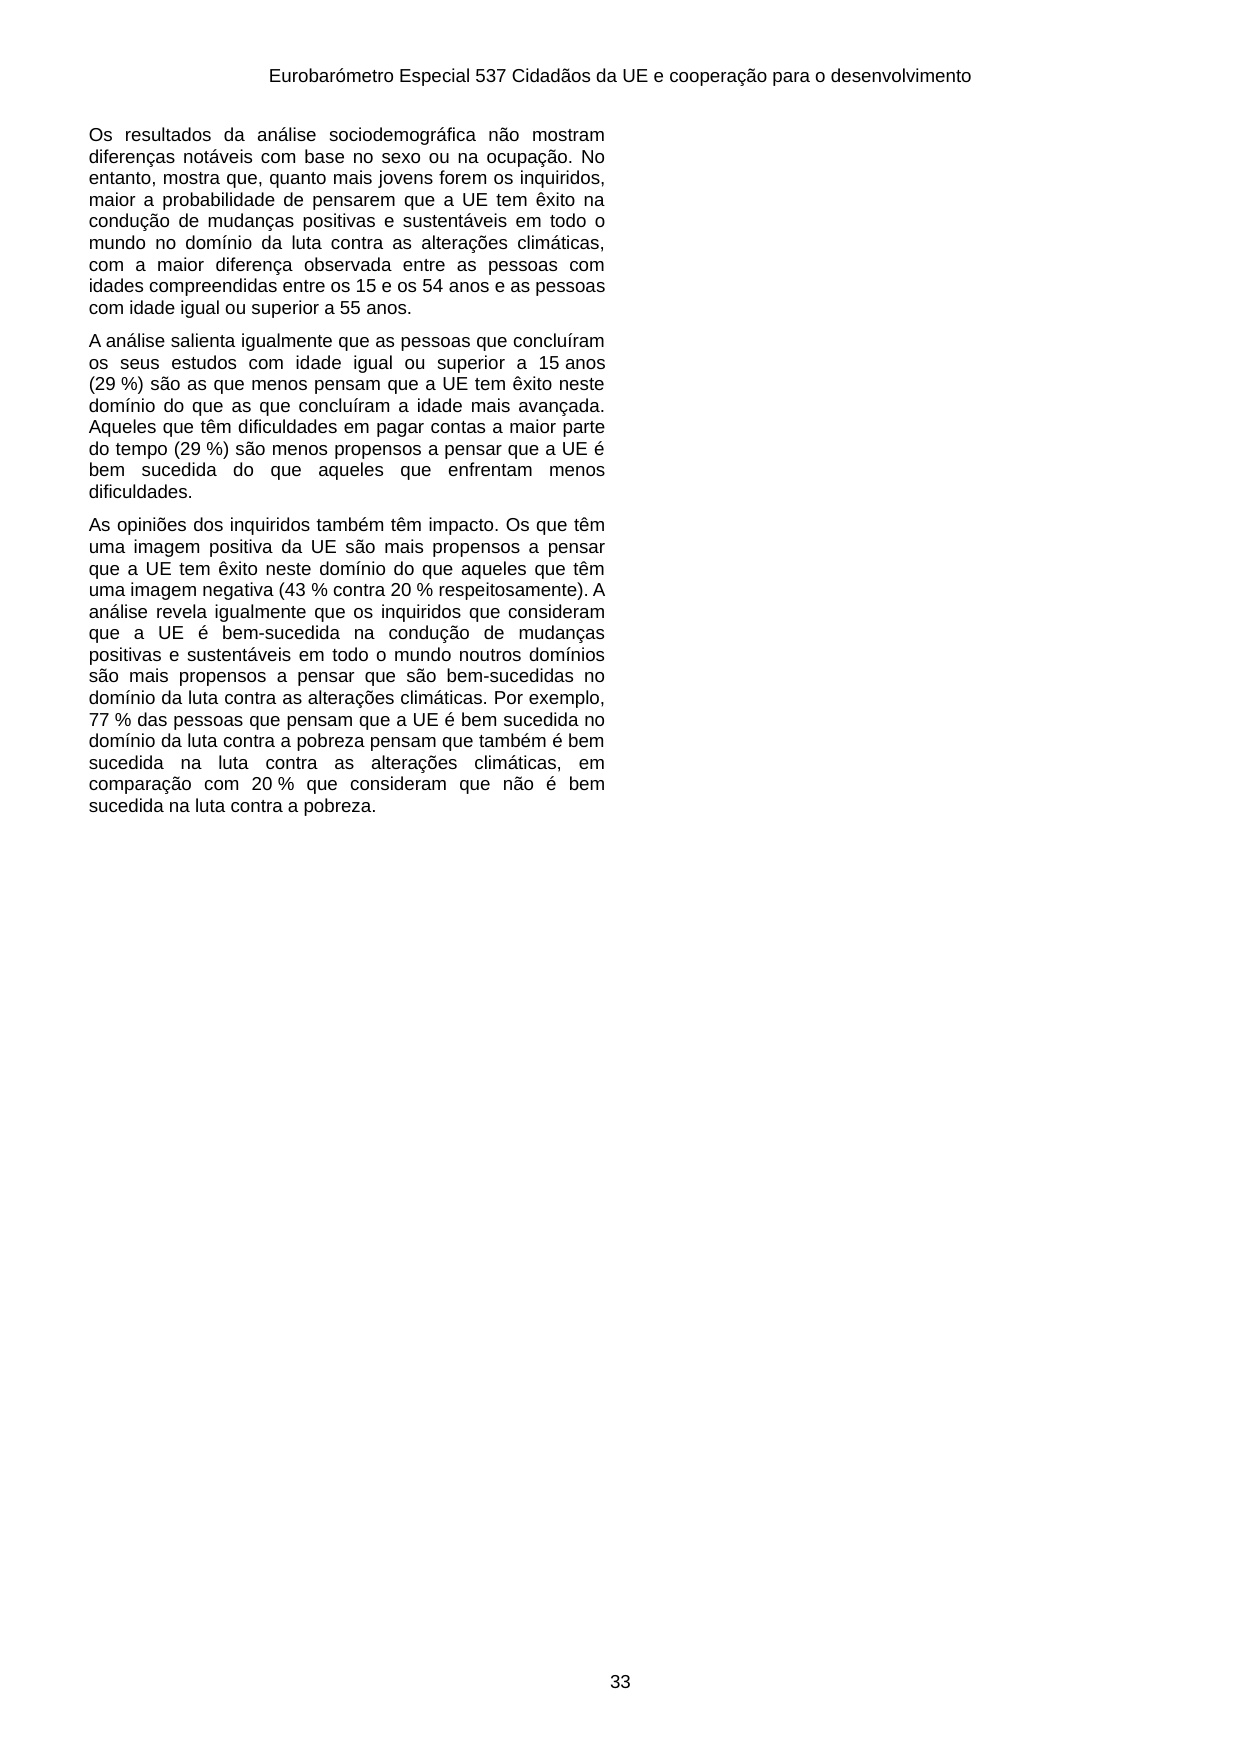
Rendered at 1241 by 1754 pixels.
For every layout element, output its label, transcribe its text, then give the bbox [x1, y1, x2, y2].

text A análise salienta igualmente que as pessoas que concluíram os seus estudos com idade igual ou superior a 15 anos (29 %) são as que menos pensam que a UE tem êxito neste domínio do que as que concluíram a idade mais avançada. Aqueles que têm dificuldades em pagar contas a maior parte do tempo (29 %) são menos propensos a pensar que a UE é bem sucedida do que aqueles que enfrentam menos dificuldades. [88, 330, 605, 502]
text As opiniões dos inquiridos também têm impacto. Os que têm uma imagem positiva da UE são mais propensos a pensar que a UE tem êxito neste domínio do que aqueles que têm uma imagem negativa (43 % contra 20 % respeitosamente). A análise revela igualmente que os inquiridos que consideram que a UE é bem-sucedida na condução de mudanças positivas e sustentáveis em todo o mundo noutros domínios são mais propensos a pensar que são bem-sucedidas no domínio da luta contra as alterações climáticas. Por exemplo, 77 % das pessoas que pensam que a UE é bem sucedida no domínio da luta contra a pobreza pensam que também é bem sucedida na luta contra as alterações climáticas, em comparação com 20 % que consideram que não é bem sucedida na luta contra a pobreza. [88, 514, 605, 816]
text Os resultados da análise sociodemográfica não mostram diferenças notáveis com base no sexo ou na ocupação. No entanto, mostra que, quanto mais jovens forem os inquiridos, maior a probabilidade de pensarem que a UE tem êxito na condução de mudanças positivas e sustentáveis em todo o mundo no domínio da luta contra as alterações climáticas, com a maior diferença observada entre as pessoas com idades compreendidas entre os 15 e os 54 anos e as pessoas com idade igual ou superior a 55 anos. [88, 124, 605, 318]
